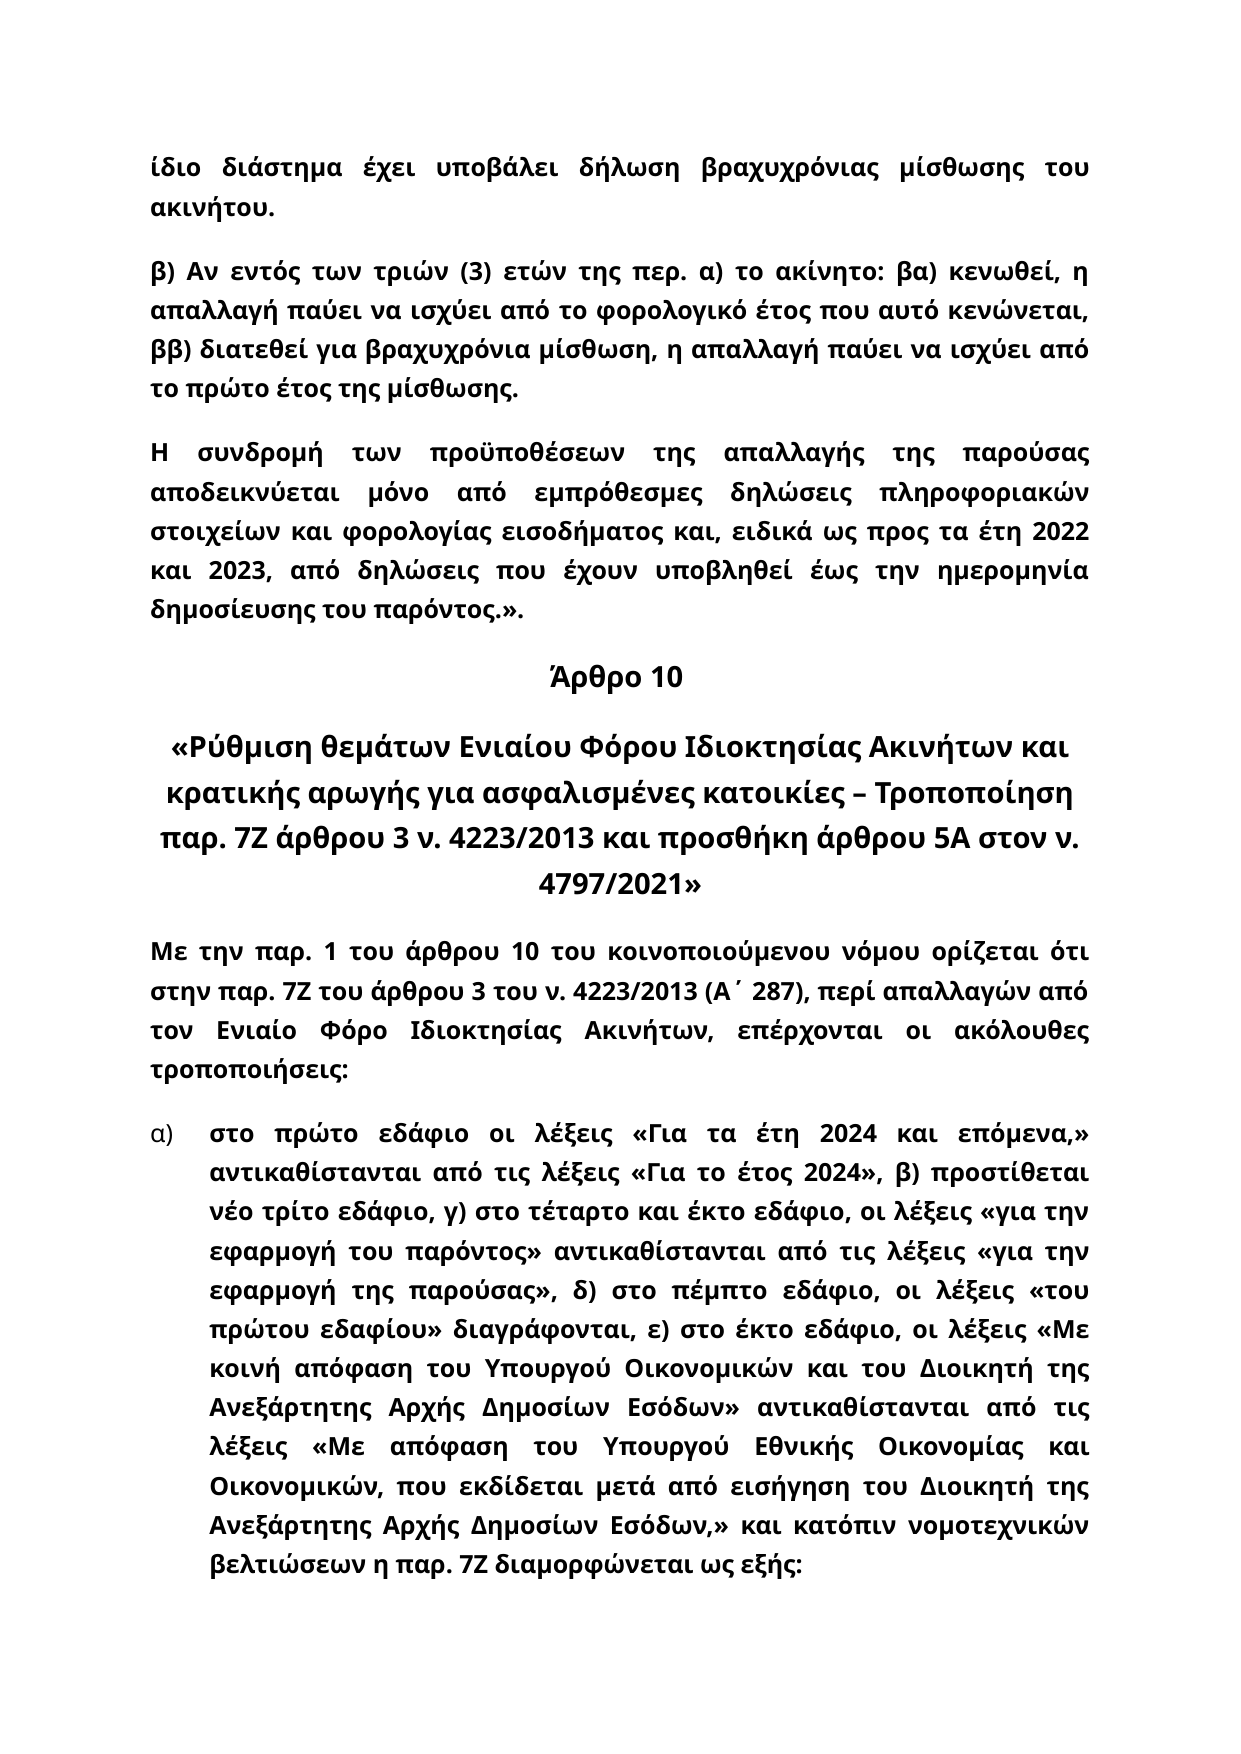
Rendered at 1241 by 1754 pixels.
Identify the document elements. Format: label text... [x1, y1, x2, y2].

text ίδιο διάστημα έχει υποβάλει δήλωση βραχυχρόνιας μίσθωσης του ακινήτου. [150, 150, 1090, 223]
subtitle Άρθρο 10 [150, 656, 1090, 696]
list α) στο πρώτο εδάφιο οι λέξεις «Για τα έτη 2024 και επόμενα,» αντικαθίστανται από τις λέξεις «Για το έτος 2024», β) προστίθεται νέο τρίτο εδάφιο, γ) στο τέταρτο και έκτο εδάφιο, οι λέξεις «για την εφαρμογή του παρόντος» αντικαθίστανται από τις λέξεις «για την εφαρμογή της παρούσας», δ) στο πέμπτο εδάφιο, οι λέξεις «του πρώτου εδαφίου» διαγράφονται, ε) στο έκτο εδάφιο, οι λέξεις «Με κοινή απόφαση του Υπουργού Οικονομικών και του Διοικητή της Ανεξάρτητης Αρχής Δημοσίων Εσόδων» αντικαθίστανται από τις λέξεις «Με απόφαση του Υπουργού Εθνικής Οικονομίας και Οικονομικών, που εκδίδεται μετά από εισήγηση του Διοικητή της Ανεξάρτητης Αρχής Δημοσίων Εσόδων,» και κατόπιν νομοτεχνικών βελτιώσεων η παρ. 7Ζ διαμορφώνεται ως εξής: [150, 1116, 1090, 1581]
text β) Αν εντός των τριών (3) ετών της περ. α) το ακίνητο: βα) κενωθεί, η απαλλαγή παύει να ισχύει από το φορολογικό έτος που αυτό κενώνεται, ββ) διατεθεί για βραχυχρόνια μίσθωση, η απαλλαγή παύει να ισχύει από το πρώτο έτος της μίσθωσης. [150, 253, 1090, 405]
text Με την παρ. 1 του άρθρου 10 του κοινοποιούμενου νόμου ορίζεται ότι στην παρ. 7Ζ του άρθρου 3 του ν. 4223/2013 (Α΄ 287), περί απαλλαγών από τον Ενιαίο Φόρο Ιδιοκτησίας Ακινήτων, επέρχονται οι ακόλουθες τροποποιήσεις: [150, 934, 1090, 1086]
subtitle «Ρύθμιση θεμάτων Ενιαίου Φόρου Ιδιοκτησίας Ακινήτων και κρατικής αρωγής για ασφαλισμένες κατοικίες – Τροποποίηση παρ. 7Ζ άρθρου 3 ν. 4223/2013 και προσθήκη άρθρου 5Α στον ν. 4797/2021» [150, 726, 1090, 903]
text Η συνδρομή των προϋποθέσεων της απαλλαγής της παρούσας αποδεικνύεται μόνο από εμπρόθεσμες δηλώσεις πληροφοριακών στοιχείων και φορολογίας εισοδήματος και, ειδικά ως προς τα έτη 2022 και 2023, από δηλώσεις που έχουν υποβληθεί έως την ημερομηνία δημοσίευσης του παρόντος.». [150, 435, 1090, 626]
